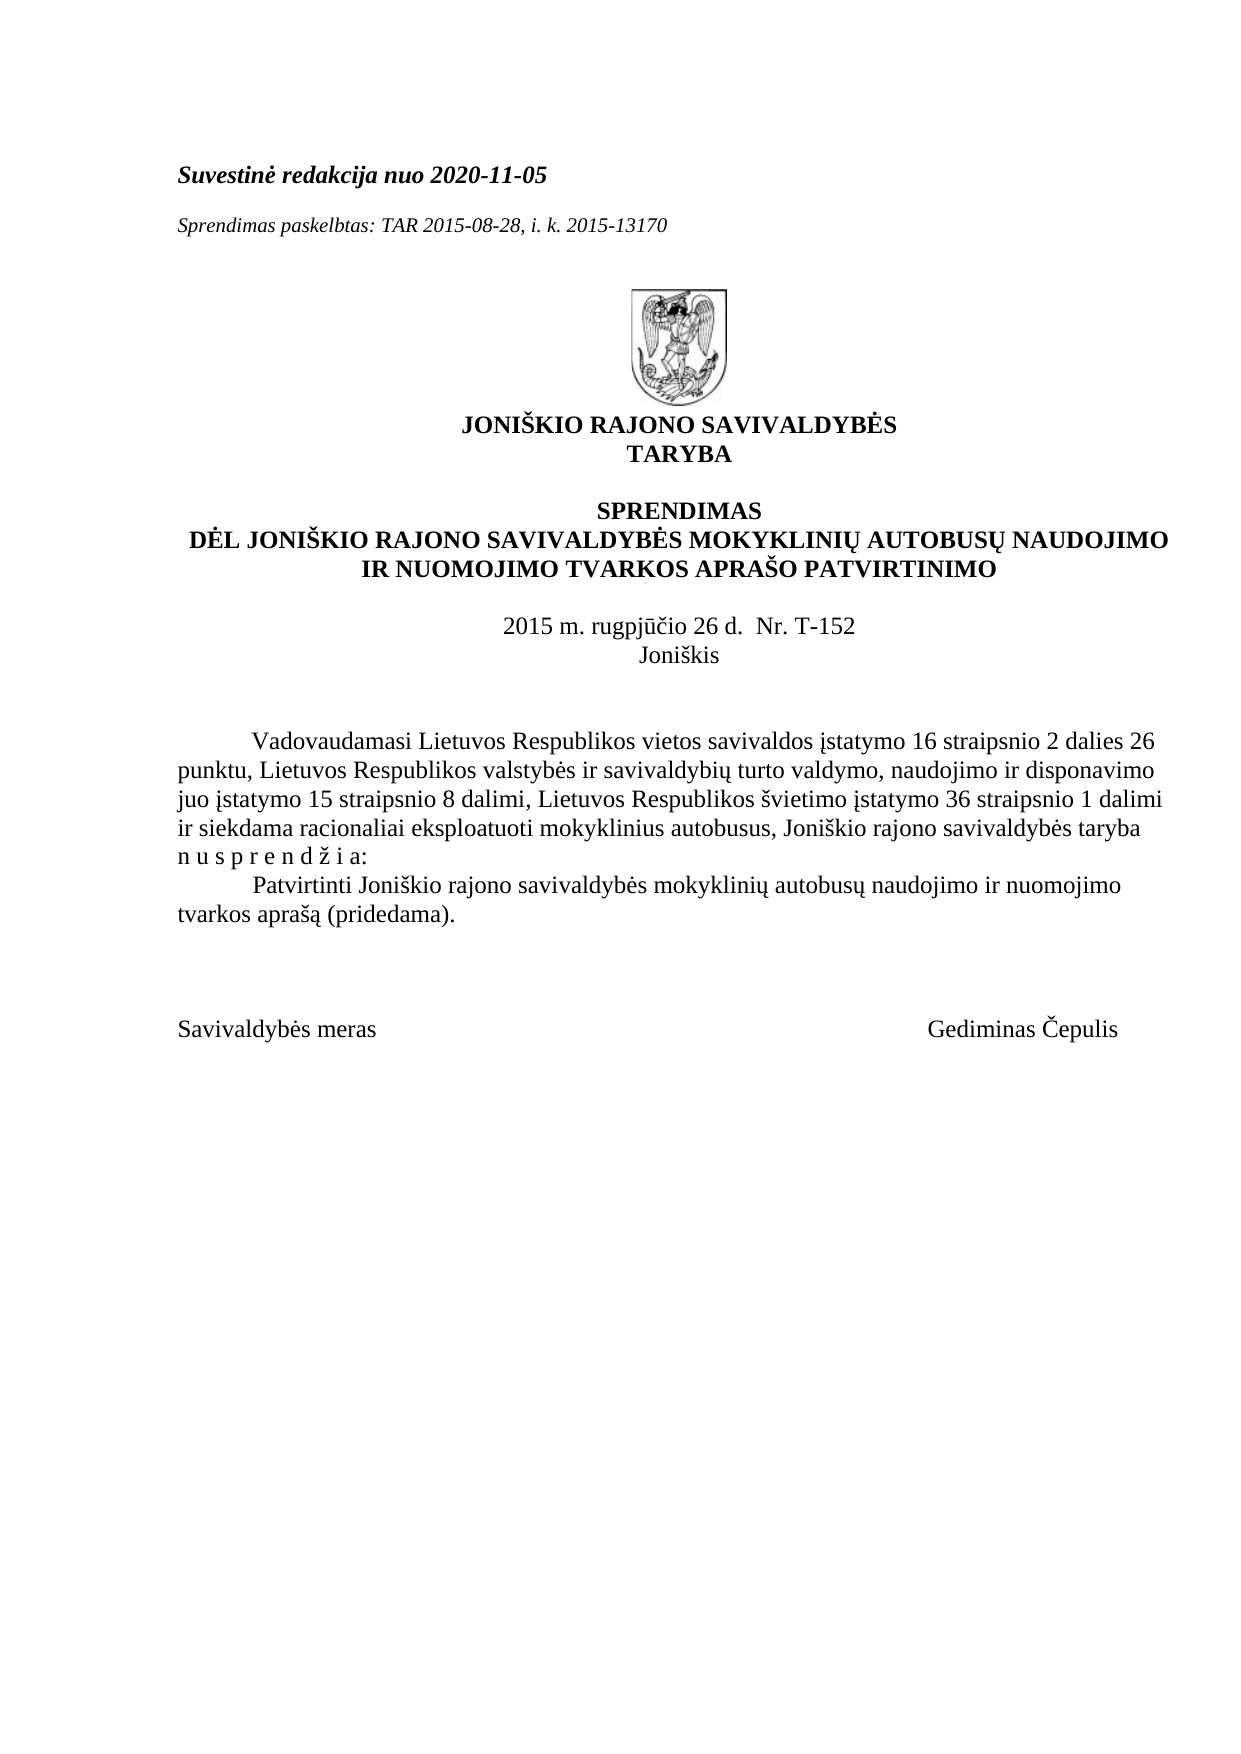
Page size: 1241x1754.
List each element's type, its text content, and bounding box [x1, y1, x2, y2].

text Vadovaudamasi Lietuvos Respublikos vietos savivaldos įstatymo 16 straipsnio 2 dalies 26 punktu, Lietuvos Respublikos valstybės ir savivaldybių turto valdymo, naudojimo ir disponavimo juo įstatymo 15 straipsnio 8 dalimi, Lietuvos Respublikos švietimo įstatymo 36 straipsnio 1 dalimi ir siekdama racionaliai eksploatuoti mokyklinius autobusus, Joniškio rajono savivaldybės taryba [177, 726, 1181, 841]
text 2015 m. rugpjūčio 26 d. Nr. T-152 [177, 611, 1181, 640]
text Suvestinė redakcija nuo 2020-11-05 [177, 160, 1181, 189]
text DĖL JONIŠKIO RAJONO SAVIVALDYBĖS MOKYKLINIŲ AUTOBUSŲ NAUDOJIMO IR NUOMOJIMO TVARKOS APRAŠO PATVIRTINIMO [177, 525, 1181, 583]
text Patvirtinti Joniškio rajono savivaldybės mokyklinių autobusų naudojimo ir nuomojimo tvarkos aprašą (pridedama). [177, 870, 1181, 928]
text Sprendimas paskelbtas: TAR 2015-08-28, i. k. 2015-13170 [177, 213, 1181, 237]
text Joniškis [177, 640, 1181, 669]
text SPRENDIMAS [177, 496, 1181, 525]
text Savivaldybės meras Gediminas Čepulis [177, 1014, 1181, 1043]
text n u s p r e n d ž i a: [177, 841, 1181, 870]
text Joniškio rajono savivaldybės TARYBA [177, 410, 1181, 468]
